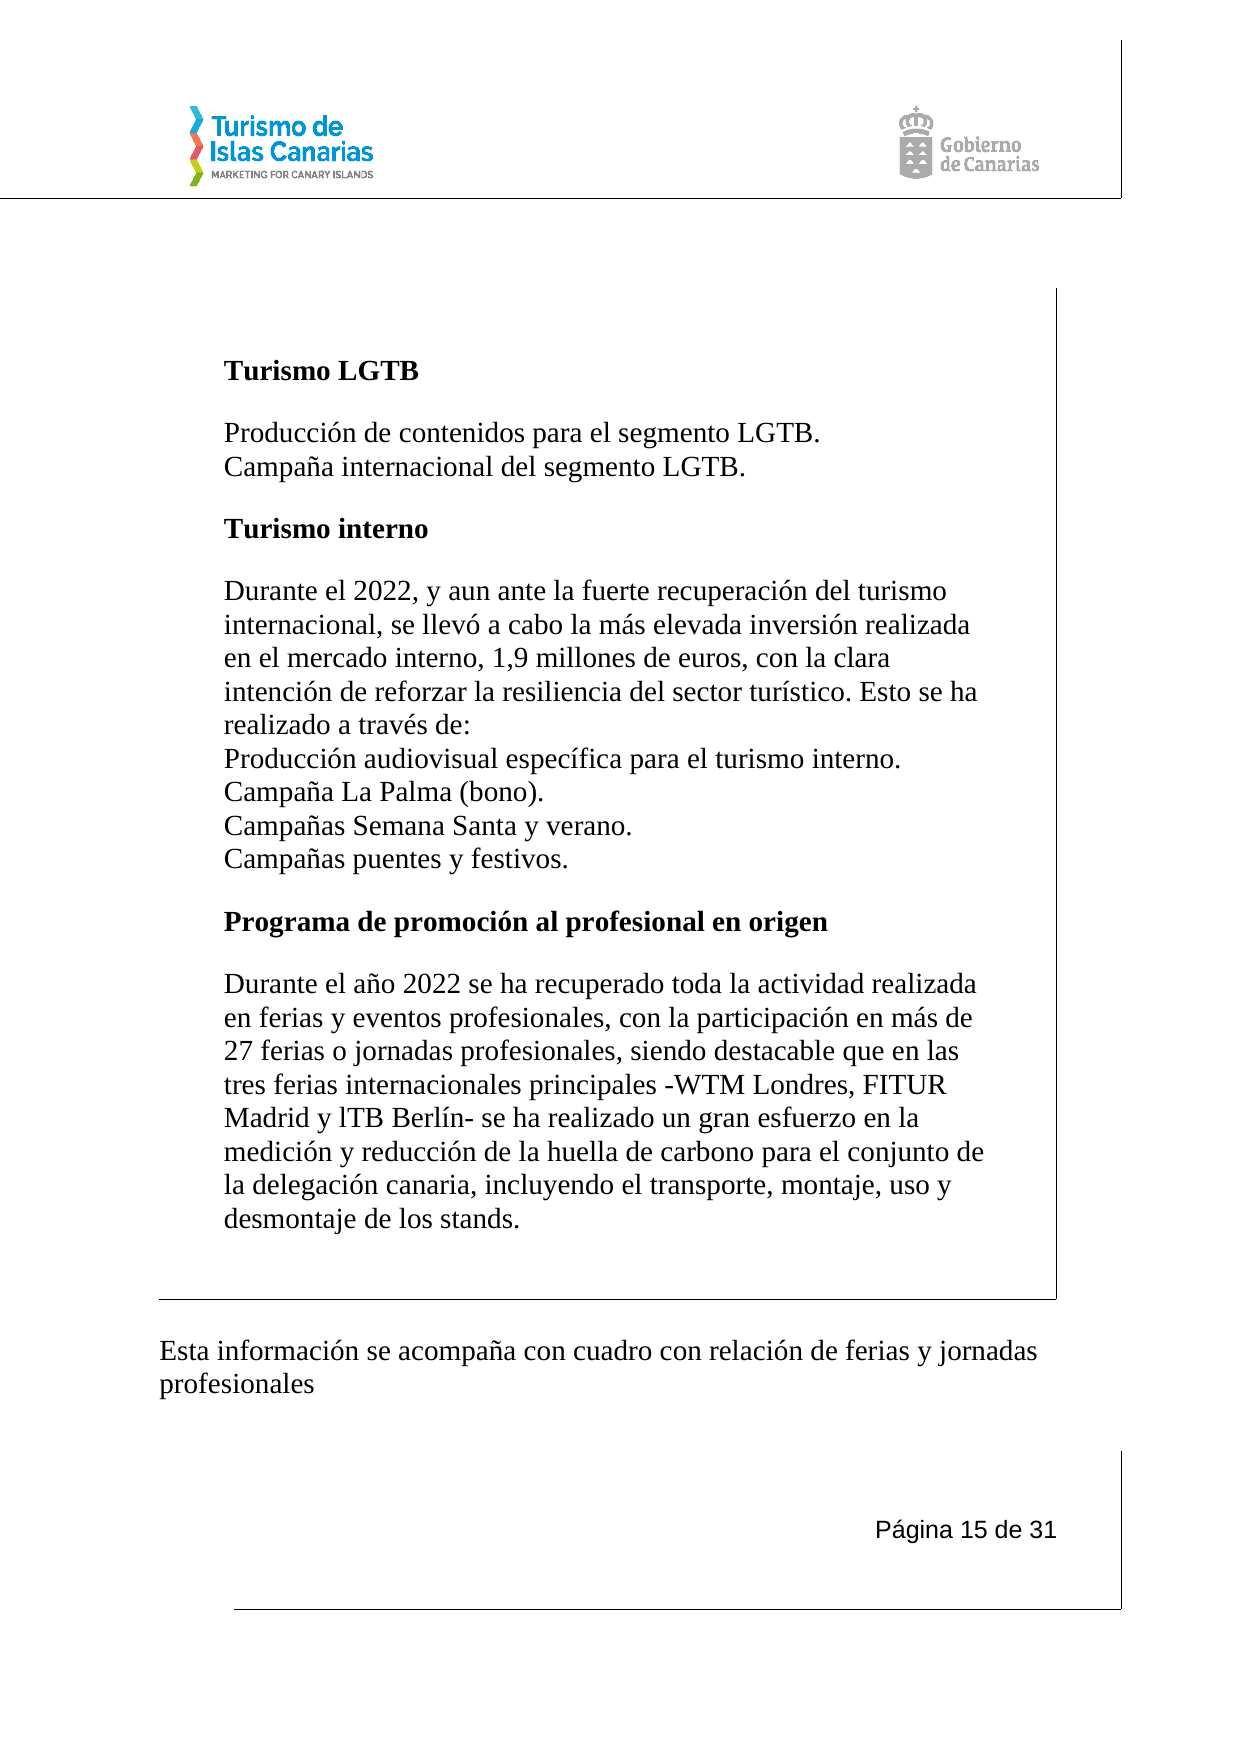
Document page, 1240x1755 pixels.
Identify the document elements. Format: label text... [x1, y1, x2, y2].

subtitle Producción de contenidos para el segmento LGTB. [159, 415, 1056, 449]
picture [0, 40, 1240, 238]
text Esta información se acompaña con cuadro con relación de ferias y jornadas profesionales [159, 1333, 1117, 1400]
subtitle Campaña La Palma (bono). [159, 774, 1056, 808]
subtitle Campañas Semana Santa y verano. [159, 808, 1056, 842]
subtitle Turismo LGTB [159, 288, 1056, 386]
subtitle Producción audiovisual específica para el turismo interno. [159, 741, 1056, 774]
subtitle Programa de promoción al profesional en origen [159, 904, 1056, 937]
subtitle Campañas puentes y festivos. [159, 842, 1056, 875]
subtitle Durante el 2022, y aun ante la fuerte recuperación del turismo internacional, se llevó a cabo la más elevada inversión realizada en el mercado interno, 1,9 millones de euros, con la clara intención de reforzar la resiliencia del sector turístico. Esto se ha realizado a través de: [159, 573, 1056, 741]
subtitle Durante el año 2022 se ha recuperado toda la actividad realizada en ferias y eventos profesionales, con la participación en más de 27 ferias o jornadas profesionales, siendo destacable que en las tres ferias internacionales principales -WTM Londres, FITUR Madrid y lTB Berlín- se ha realizado un gran esfuerzo en la medición y reducción de la huella de carbono para el conjunto de la delegación canaria, incluyendo el transporte, montaje, uso y desmontaje de los stands. [159, 966, 1056, 1299]
subtitle Turismo interno [159, 511, 1056, 544]
subtitle Campaña internacional del segmento LGTB. [159, 449, 1056, 482]
